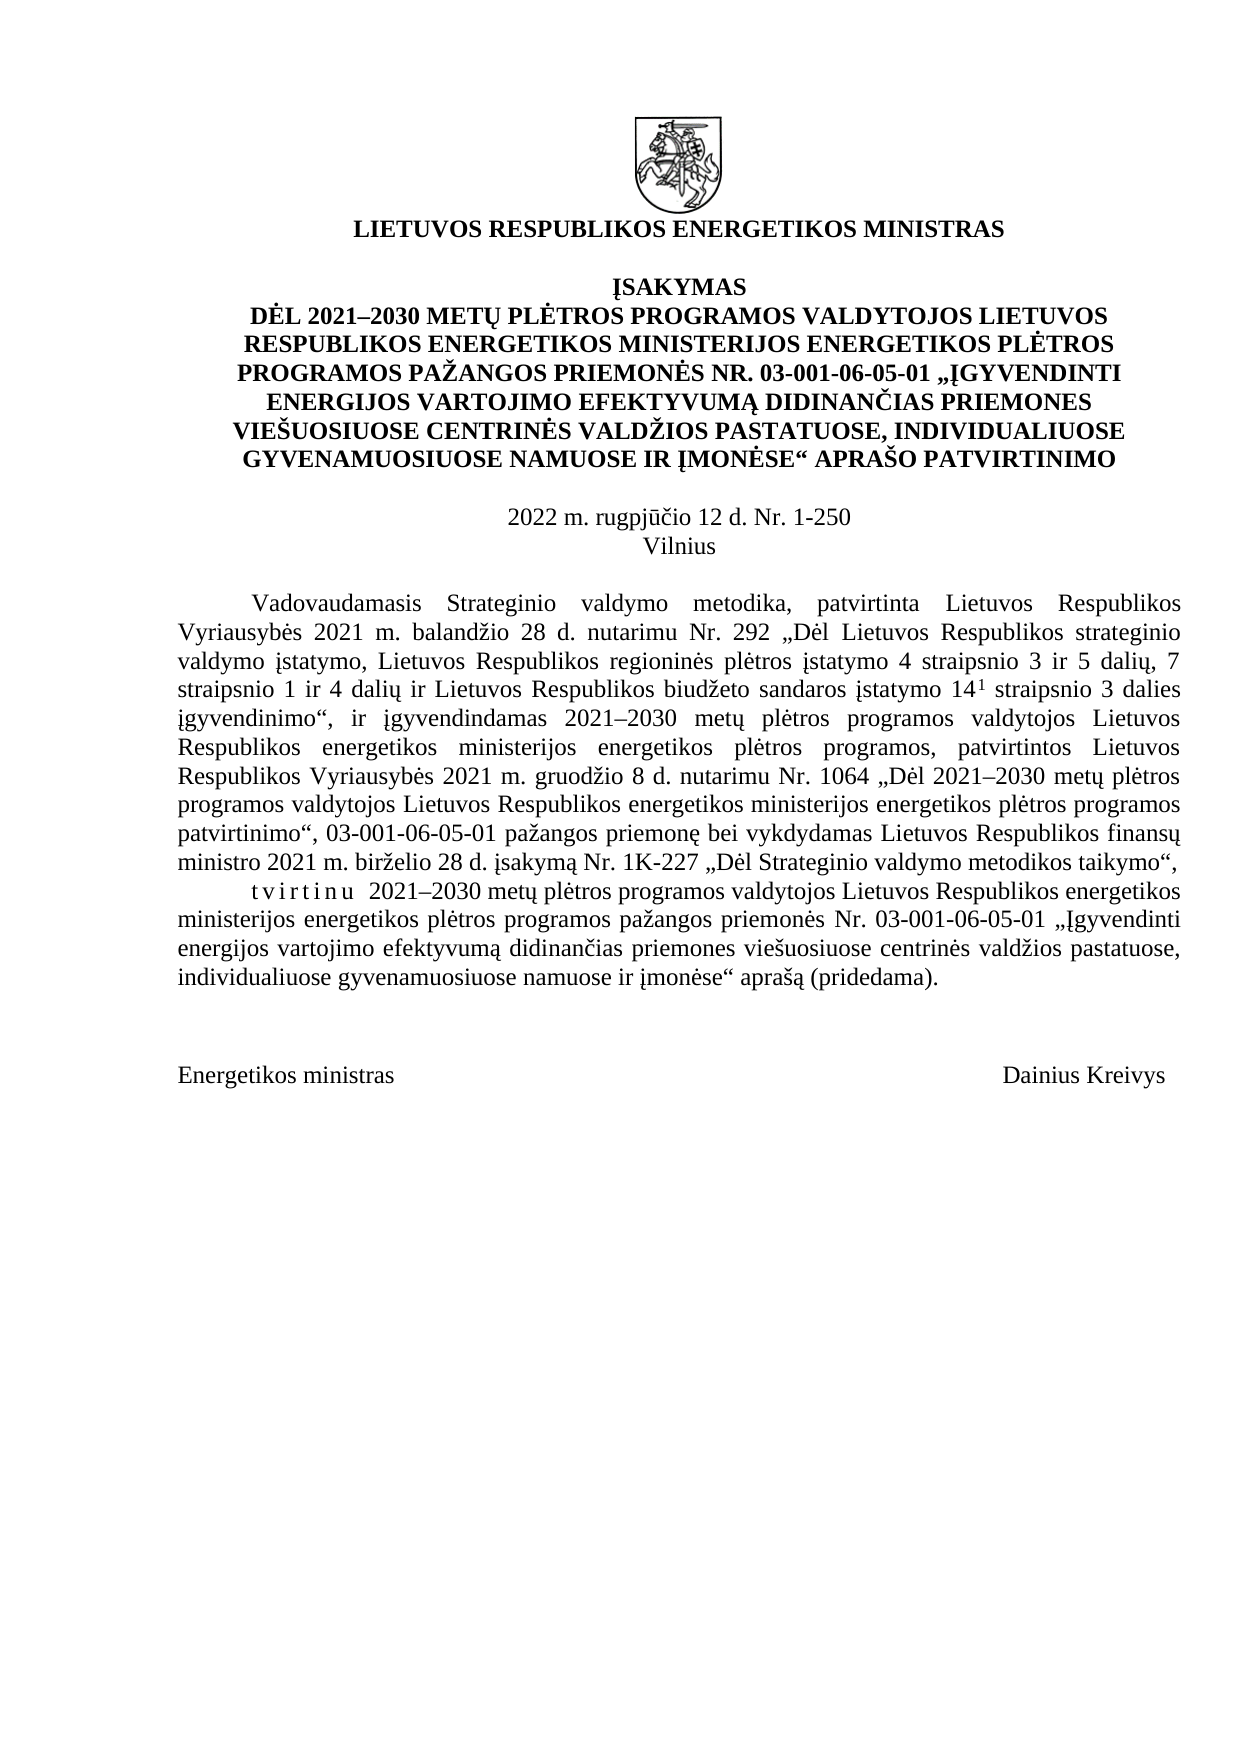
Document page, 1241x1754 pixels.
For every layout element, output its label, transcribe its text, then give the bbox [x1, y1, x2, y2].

text tvirtinu 2021–2030 metų plėtros programos valdytojos Lietuvos Respublikos energetikos ministerijos energetikos plėtros programos pažangos priemonės Nr. 03-001-06-05-01 „Įgyvendinti energijos vartojimo efektyvumą didinančias priemones viešuosiuose centrinės valdžios pastatuose, individualiuose gyvenamuosiuose namuose ir įmonėse“ aprašą (pridedama). [177, 876, 1181, 991]
text LIETUVOS RESPUBLIKOS ENERGETIKOS MINISTRAS [177, 214, 1181, 243]
text 2022 m. rugpjūčio 12 d. Nr. 1-250 [177, 502, 1181, 531]
text Vadovaudamasis Strateginio valdymo metodika, patvirtinta Lietuvos Respublikos Vyriausybės 2021 m. balandžio 28 d. nutarimu Nr. 292 „Dėl Lietuvos Respublikos strateginio valdymo įstatymo, Lietuvos Respublikos regioninės plėtros įstatymo 4 straipsnio 3 ir 5 dalių, 7 straipsnio 1 ir 4 dalių ir Lietuvos Respublikos biudžeto sandaros įstatymo 141 straipsnio 3 dalies įgyvendinimo“, ir įgyvendindamas 2021–2030 metų plėtros programos valdytojos Lietuvos Respublikos energetikos ministerijos energetikos plėtros programos, patvirtintos Lietuvos Respublikos Vyriausybės 2021 m. gruodžio 8 d. nutarimu Nr. 1064 „Dėl 2021–2030 metų plėtros programos valdytojos Lietuvos Respublikos energetikos ministerijos energetikos plėtros programos patvirtinimo“, 03-001-06-05-01 pažangos priemonę bei vykdydamas Lietuvos Respublikos finansų ministro 2021 m. birželio 28 d. įsakymą Nr. 1K-227 „Dėl Strateginio valdymo metodikos taikymo“, [177, 588, 1181, 876]
text ĮSAKYMAS [177, 272, 1181, 301]
text Energetikos ministras Dainius Kreivys [177, 1060, 1211, 1089]
text Vilnius [177, 531, 1181, 559]
text Dėl 2021–2030 metų plėtros programos valdytojos Lietuvos Respublikos energetikos ministerijos energetikos plėtros programos pažangos priemonės NR. 03-001-06-05-01 „ĮGYVENDINTI ENERGIJOS VARTOJIMO EFEKTYVUMĄ DIDINANČIAS PRIEMONES VIEŠUOSIUOSE CENTRINĖS VALDŽIOS PASTATUOSE, INDIVIDUALIUOSE GYVENAMUOSIUOSE NAMUOSE IR ĮMONĖSE“ aprašo patvirtinimo [177, 301, 1181, 473]
